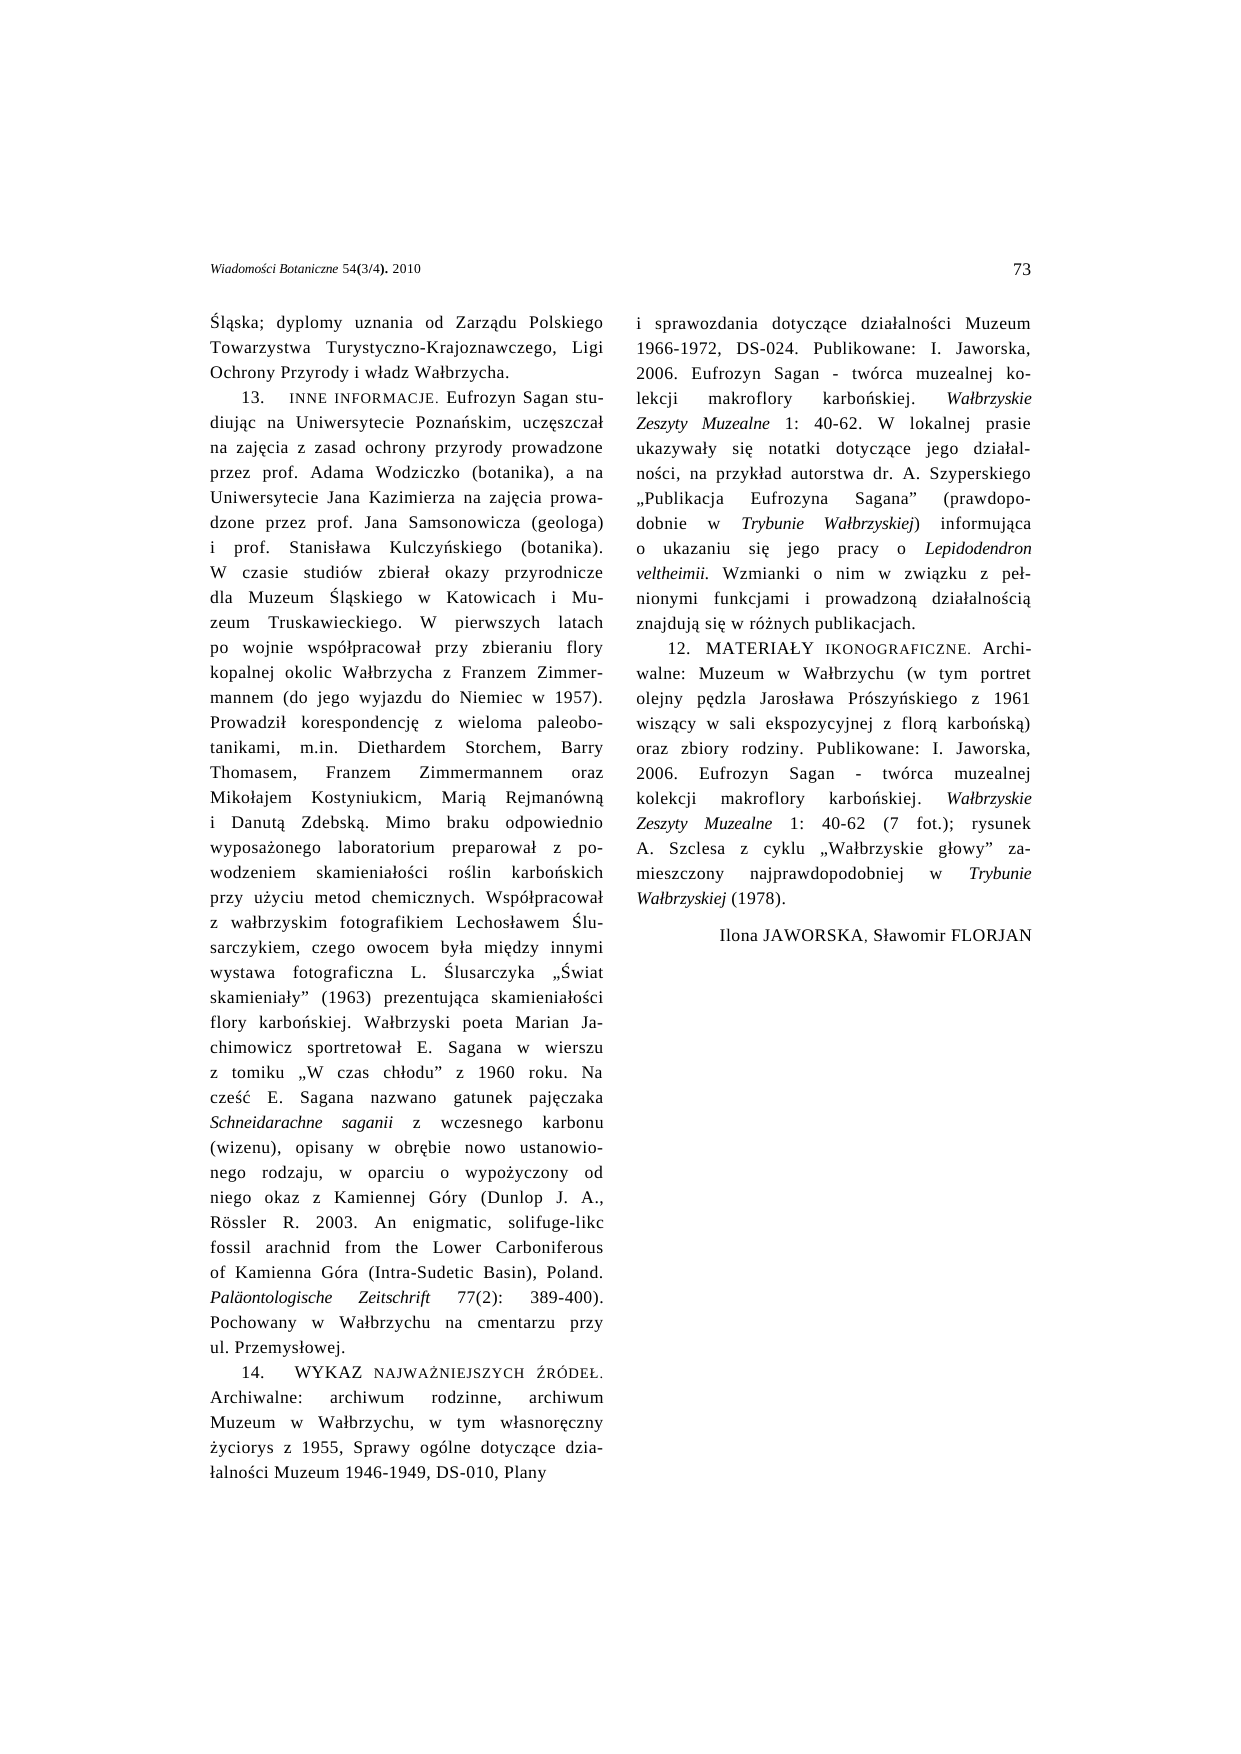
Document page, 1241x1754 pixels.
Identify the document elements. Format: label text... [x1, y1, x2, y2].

list INNE INFORMACJE. Eufrozyn Sagan stu- diując na Uniwersytecie Poznańskim, uczęszczał na zajęcia z zasad ochrony przyrody prowadzone przez prof. Adama Wodziczko (botanika), a na Uniwersytecie Jana Kazimierza na zajęcia prowa- dzone przez prof. Jana Samsonowicza (geologa) i prof. Stanisława Kulczyńskiego (botanika). W czasie studiów zbierał okazy przyrodnicze dla Muzeum Śląskiego w Katowicach i Mu- zeum Truskawieckiego. W pierwszych latach po wojnie współpracował przy zbieraniu flory kopalnej okolic Wałbrzycha z Franzem Zimmer- mannem (do jego wyjazdu do Niemiec w 1957). Prowadził korespondencję z wieloma paleobo- tanikami, m.in. Diethardem Storchem, Barry Thomasem, Franzem Zimmermannem oraz Mikołajem Kostyniukicm, Marią Rejmanówną i Danutą Zdebską. Mimo braku odpowiednio wyposażonego laboratorium preparował z po- wodzeniem skamieniałości roślin karbońskich przy użyciu metod chemicznych. Współpracował z wałbrzyskim fotografikiem Lechosławem Ślu- sarczykiem, czego owocem była między innymi wystawa fotograficzna L. Ślusarczyka „Świat skamieniały” (1963) prezentująca skamieniałości flory karbońskiej. Wałbrzyski poeta Marian Ja- chimowicz sportretował E. Sagana w wierszu z tomiku „W czas chłodu” z 1960 roku. Na cześć E. Sagana nazwano gatunek pajęczaka Schneidarachne saganii z wczesnego karbonu (wizenu), opisany w obrębie nowo ustanowio- nego rodzaju, w oparciu o wypożyczony od niego okaz z Kamiennej Góry (Dunlop J. A., Rössler R. 2003. An enigmatic, solifuge-likc fossil arachnid from the Lower Carboniferous of Kamienna Góra (Intra-Sudetic Basin), Poland. Paläontologische Zeitschrift 77(2): 389-400). Pochowany w Wałbrzychu na cmentarzu przy ul. Przemysłowej. [210, 383, 604, 1358]
text Ilona JAWORSKA, Sławomir FLORJAN [634, 928, 1032, 945]
list MATERIAŁY IKONOGRAFICZNE. Archi- walne: Muzeum w Wałbrzychu (w tym portret olejny pędzla Jarosława Prószyńskiego z 1961 wiszący w sali ekspozycyjnej z florą karbońską) oraz zbiory rodziny. Publikowane: I. Jaworska, 2006. Eufrozyn Sagan - twórca muzealnej kolekcji makroflory karbońskiej. Wałbrzyskie Zeszyty Muzealne 1: 40-62 (7 fot.); rysunek A. Szclesa z cyklu „Wałbrzyskie głowy” za- mieszczony najprawdopodobniej w Trybunie Wałbrzyskiej (1978). [636, 634, 1032, 909]
text Wiadomości Botaniczne 54(3/4). 2010 [210, 262, 421, 276]
text Śląska; dyplomy uznania od Zarządu Polskiego Towarzystwa Turystyczno-Krajoznawczego, Ligi Ochrony Przyrody i władz Wałbrzycha. [210, 308, 604, 383]
list WYKAZ NAJWAŻNIEJSZYCH ŹRÓDEŁ. Archiwalne: archiwum rodzinne, archiwum Muzeum w Wałbrzychu, w tym własnoręczny życiorys z 1955, Sprawy ogólne dotyczące dzia- łalności Muzeum 1946-1949, DS-010, Plany [210, 1358, 604, 1483]
text 73 [1013, 261, 1031, 278]
text i sprawozdania dotyczące działalności Muzeum 1966-1972, DS-024. Publikowane: I. Jaworska, 2006. Eufrozyn Sagan - twórca muzealnej ko- lekcji makroflory karbońskiej. Wałbrzyskie Zeszyty Muzealne 1: 40-62. W lokalnej prasie ukazywały się notatki dotyczące jego działal- ności, na przykład autorstwa dr. A. Szyperskiego „Publikacja Eufrozyna Sagana” (prawdopo- dobnie w Trybunie Wałbrzyskiej) informująca o ukazaniu się jego pracy o Lepidodendron veltheimii. Wzmianki o nim w związku z peł- nionymi funkcjami i prowadzoną działalnością znajdują się w różnych publikacjach. [636, 309, 1032, 634]
